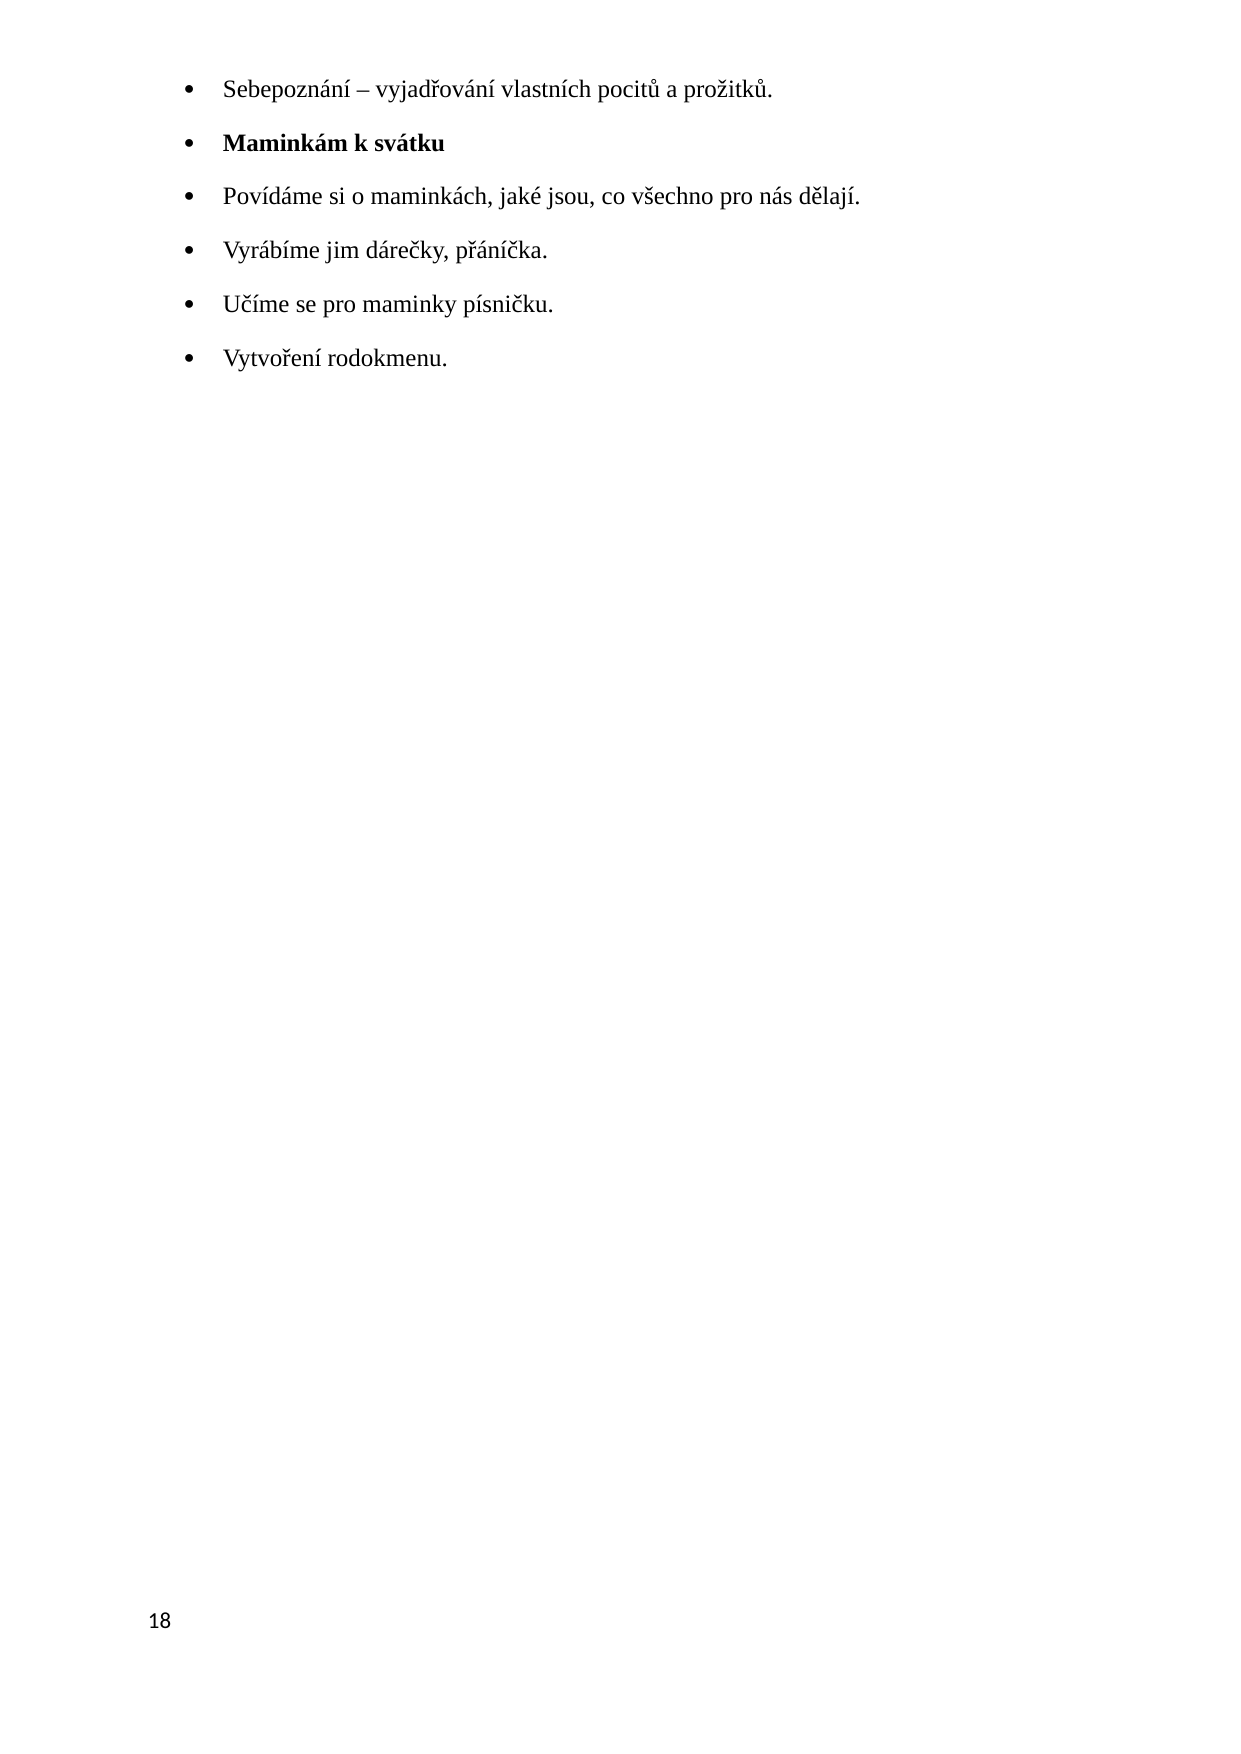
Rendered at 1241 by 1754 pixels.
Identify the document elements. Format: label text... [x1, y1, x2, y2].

list Učíme se pro maminky písničku. [185, 289, 1093, 318]
list Vytvoření rodokmenu. [185, 343, 1093, 372]
list Povídáme si o maminkách, jaké jsou, co všechno pro nás dělají. [185, 181, 1093, 210]
list Vyrábíme jim dárečky, přáníčka. [185, 235, 1093, 264]
list Maminkám k svátku [185, 128, 1093, 156]
list Sebepoznání – vyjadřování vlastních pocitů a prožitků. [185, 74, 1093, 102]
